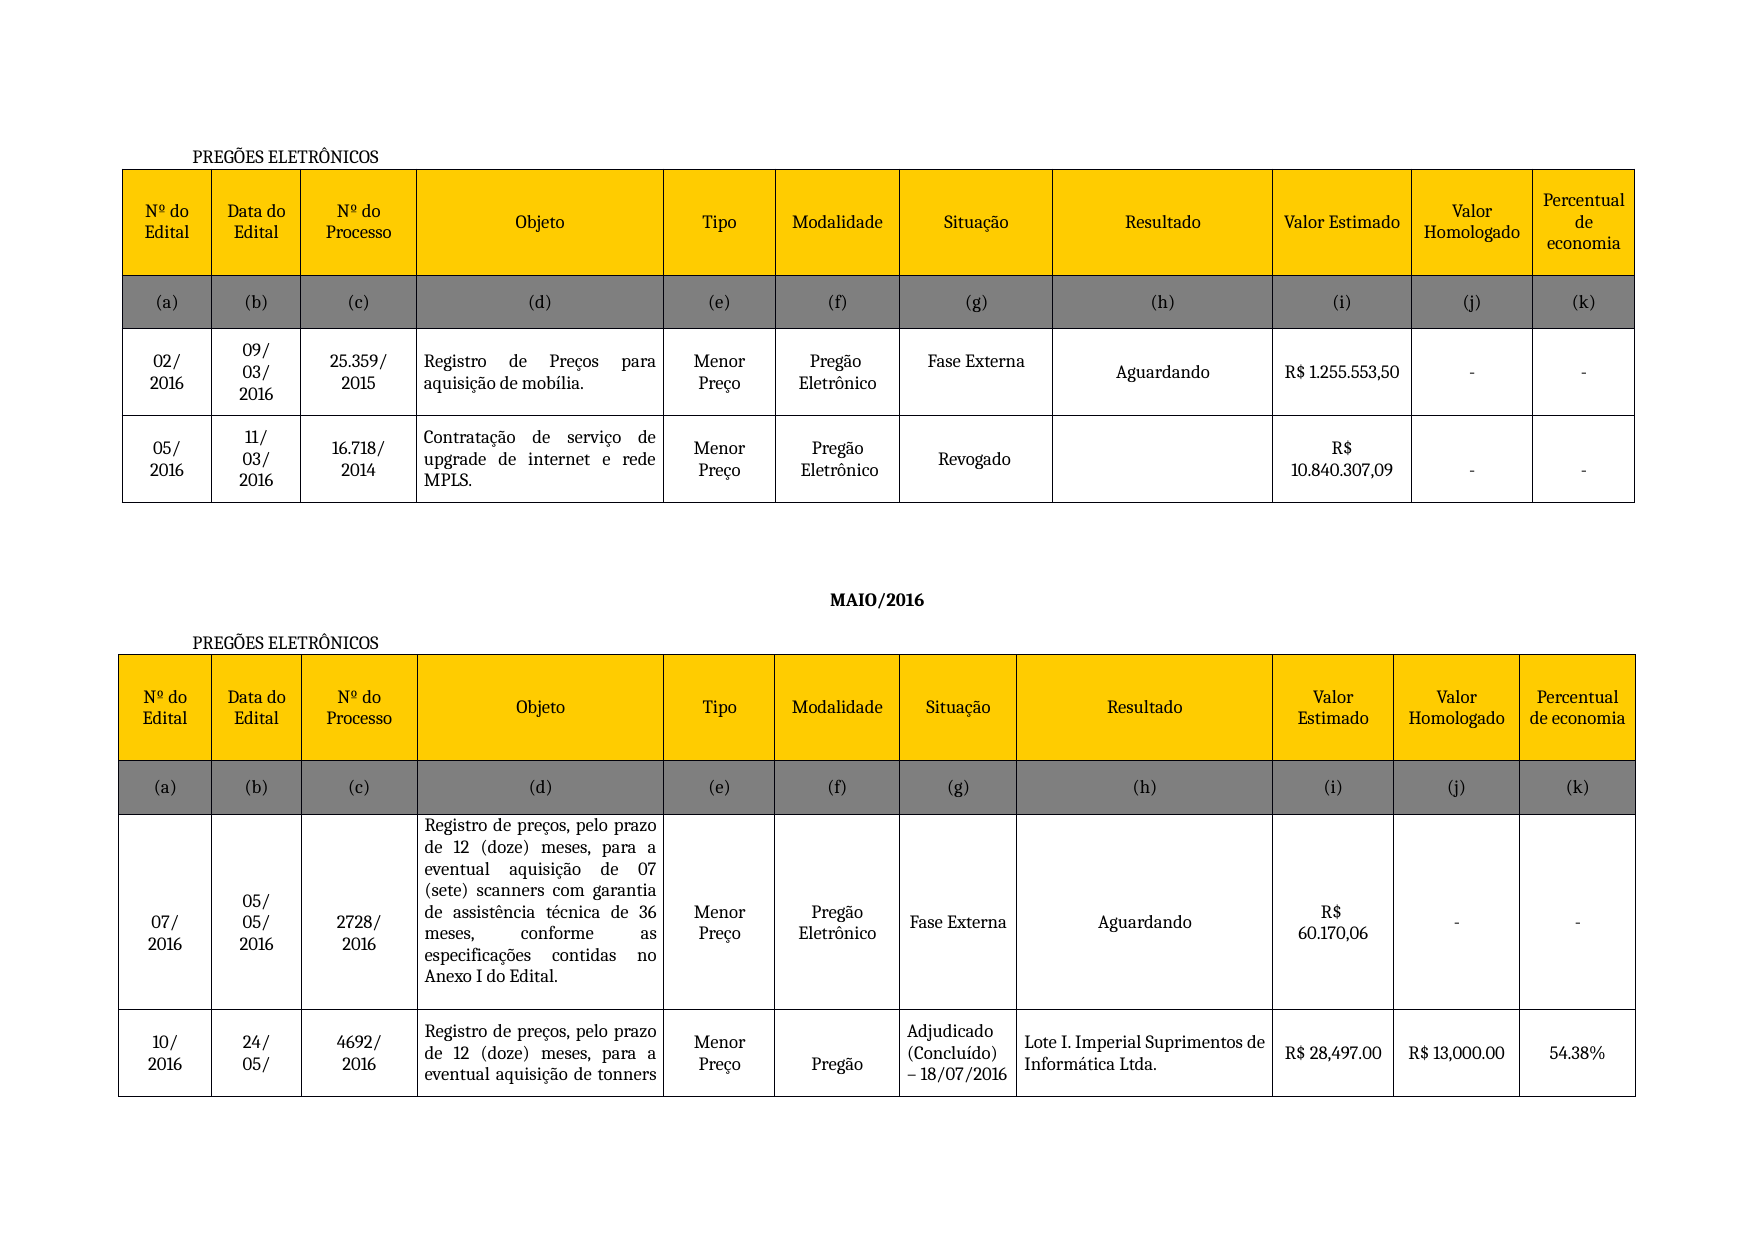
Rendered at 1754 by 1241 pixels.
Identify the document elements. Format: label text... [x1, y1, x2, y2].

table_cell 16.718/ 2014 [301, 416, 416, 502]
table_cell Menor Preço [664, 329, 775, 415]
table_cell Revogado [900, 416, 1052, 502]
table_header Percentual de economia [1533, 170, 1634, 275]
table_header Nº do Edital [123, 170, 211, 275]
text PREGÕES ELETRÔNICOS [118, 147, 1636, 168]
table_cell (j) [1394, 761, 1519, 814]
table_cell 2728/ 2016 [302, 815, 417, 1009]
table_cell - [1412, 416, 1532, 502]
table_header Data do Edital [212, 655, 301, 760]
table_cell (h) [1053, 276, 1272, 328]
table_cell - [1533, 416, 1634, 502]
table_cell Aguardando [1017, 815, 1272, 1009]
table_header Resultado [1053, 170, 1272, 275]
table_cell 05/ 2016 [123, 416, 211, 502]
table_cell (d) [417, 276, 663, 328]
table_cell - [1520, 815, 1635, 1009]
table_cell (f) [776, 276, 899, 328]
table_cell 02/ 2016 [123, 329, 211, 415]
table_cell - [1533, 329, 1634, 415]
table_cell (g) [900, 276, 1052, 328]
table_cell Pregão Eletrônico [776, 416, 899, 502]
table_cell 07/ 2016 [119, 815, 211, 1009]
table_cell Menor Preço [664, 1010, 774, 1096]
table_cell (b) [212, 761, 301, 814]
table_cell [1053, 416, 1272, 502]
table_header Valor Estimado [1273, 170, 1411, 275]
table_cell R$ 10.840.307,09 [1273, 416, 1411, 502]
table_header Tipo [664, 170, 775, 275]
table_cell - [1394, 815, 1519, 1009]
table_header Modalidade [776, 170, 899, 275]
table_cell Fase Externa [900, 329, 1052, 415]
table_header Modalidade [775, 655, 899, 760]
table_header Objeto [417, 170, 663, 275]
text MAIO/2016 [118, 589, 1636, 611]
table_cell (i) [1273, 761, 1393, 814]
table_cell (e) [664, 276, 775, 328]
table_cell 11/ 03/ 2016 [212, 416, 300, 502]
table_cell 4692/ 2016 [302, 1010, 417, 1096]
table_cell Fase Externa [900, 815, 1016, 1009]
table_cell (j) [1412, 276, 1532, 328]
table_header Data do Edital [212, 170, 300, 275]
table_header Tipo [664, 655, 774, 760]
table_cell (i) [1273, 276, 1411, 328]
table_header Percentual de economia [1520, 655, 1635, 760]
table_cell R$ 1.255.553,50 [1273, 329, 1411, 415]
table_cell R$ 60.170,06 [1273, 815, 1393, 1009]
table_cell - [1412, 329, 1532, 415]
table_cell 24/ 05/ [212, 1010, 301, 1096]
table_cell Registro de preços, pelo prazo de 12 (doze) meses, para a eventual aquisição de tonners [418, 1010, 663, 1096]
table_cell (a) [119, 761, 211, 814]
table_header Valor Homologado [1412, 170, 1532, 275]
table_cell Adjudicado (Concluído) – 18/07/2016 [900, 1010, 1016, 1096]
table_cell 09/ 03/ 2016 [212, 329, 300, 415]
table_cell (b) [212, 276, 300, 328]
table_cell (g) [900, 761, 1016, 814]
table_cell (h) [1017, 761, 1272, 814]
table_cell 54,38% [1520, 1010, 1635, 1096]
table_cell Menor Preço [664, 815, 774, 1009]
table_cell Registro de preços, pelo prazo de 12 (doze) meses, para a eventual aquisição de 07 (sete) scanners com garantia de assistência técnica de 36 meses, conforme as especificações contidas no Anexo I do Edital. [418, 815, 663, 1009]
table_cell Menor Preço [664, 416, 775, 502]
table_cell Registro de Preços para aquisição de mobília. [417, 329, 663, 415]
table_cell Pregão [775, 1010, 899, 1096]
table_cell (c) [301, 276, 416, 328]
table_header Objeto [418, 655, 663, 760]
table_cell 10/ 2016 [119, 1010, 211, 1096]
table_header Valor Homologado [1394, 655, 1519, 760]
table_cell (k) [1533, 276, 1634, 328]
table_header Valor Estimado [1273, 655, 1393, 760]
table_cell (k) [1520, 761, 1635, 814]
table_header Nº do Processo [302, 655, 417, 760]
table_header Resultado [1017, 655, 1272, 760]
table_cell (d) [418, 761, 663, 814]
table_cell (f) [775, 761, 899, 814]
table_header Nº do Processo [301, 170, 416, 275]
table_cell Pregão Eletrônico [776, 329, 899, 415]
text PREGÕES ELETRÔNICOS [118, 633, 1636, 654]
table_cell (a) [123, 276, 211, 328]
table_cell (e) [664, 761, 774, 814]
table_cell 25.359/ 2015 [301, 329, 416, 415]
table_header Situação [900, 655, 1016, 760]
table_cell 05/ 05/ 2016 [212, 815, 301, 1009]
table_cell Lote I. Imperial Suprimentos de Informática Ltda. [1017, 1010, 1272, 1096]
table_cell Aguardando [1053, 329, 1272, 415]
table_cell R$ 13.000,00 [1394, 1010, 1519, 1096]
table_cell (c) [302, 761, 417, 814]
table_cell Pregão Eletrônico [775, 815, 899, 1009]
table_cell Contratação de serviço de upgrade de internet e rede MPLS. [417, 416, 663, 502]
table_header Situação [900, 170, 1052, 275]
table_header Nº do Edital [119, 655, 211, 760]
table_cell R$ 28.497,00 [1273, 1010, 1393, 1096]
